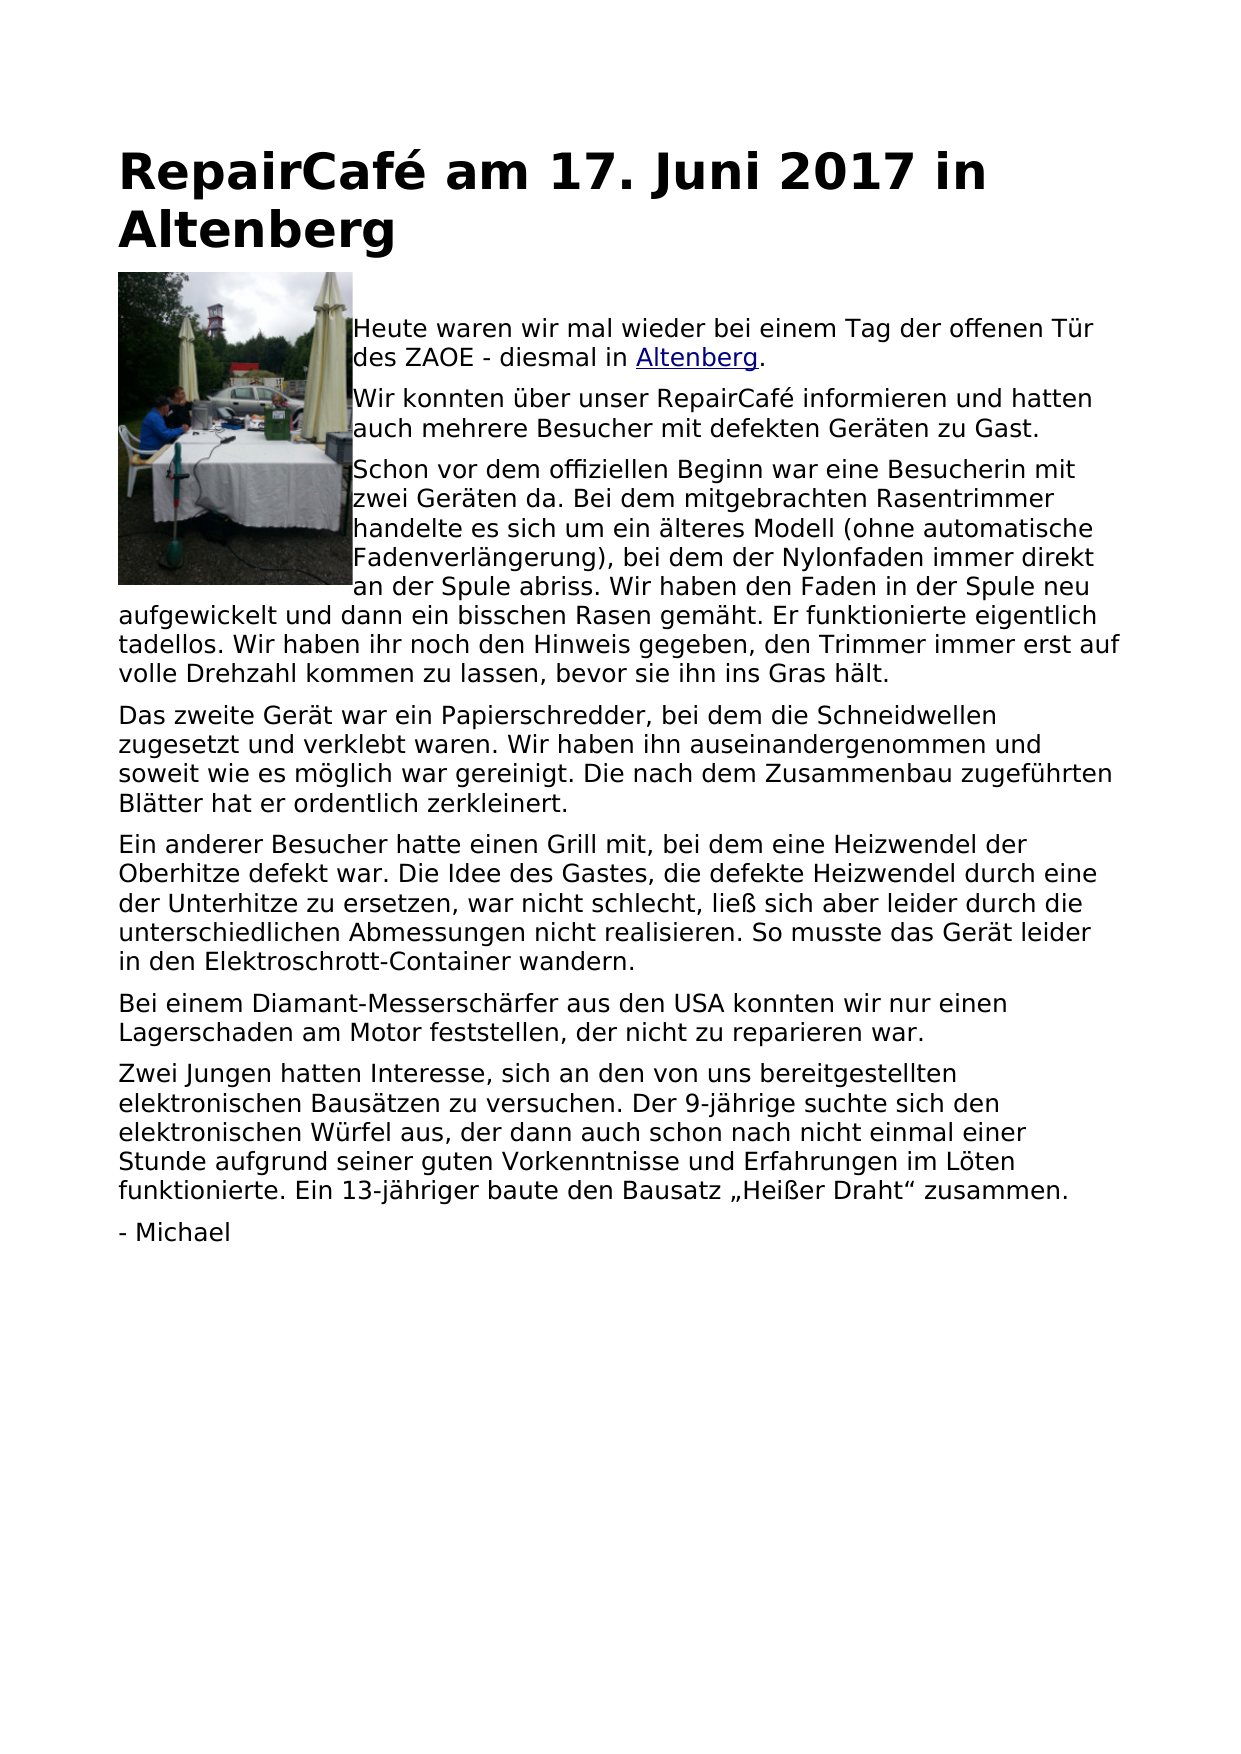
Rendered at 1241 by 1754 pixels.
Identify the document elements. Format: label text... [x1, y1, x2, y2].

text Ein anderer Besucher hatte einen Grill mit, bei dem eine Heizwendel der Oberhitze defekt war. Die Idee des Gastes, die defekte Heizwendel durch eine der Unterhitze zu ersetzen, war nicht schlecht, ließ sich aber leider durch die unterschiedlichen Abmessungen nicht realisieren. So musste das Gerät leider in den Elektroschrott-Container wandern. [118, 830, 1122, 976]
text Heute waren wir mal wieder bei einem Tag der offenen Tür des ZAOE - diesmal in Altenberg. [353, 314, 1122, 372]
text Zwei Jungen hatten Interesse, sich an den von uns bereitgestellten elektronischen Bausätzen zu versuchen. Der 9-jährige suchte sich den elektronischen Würfel aus, der dann auch schon nach nicht einmal einer Stunde aufgrund seiner guten Vorkenntnisse und Erfahrungen im Löten funktionierte. Ein 13-jähriger baute den Bausatz „Heißer Draht“ zusammen. [118, 1059, 1122, 1205]
text Bei einem Diamant-Messerschärfer aus den USA konnten wir nur einen Lagerschaden am Motor feststellen, der nicht zu reparieren war. [118, 989, 1122, 1047]
text Wir konnten über unser RepairCafé informieren und hatten auch mehrere Besucher mit defekten Geräten zu Gast. [353, 384, 1122, 443]
text Schon vor dem offiziellen Beginn war eine Besucherin mit zwei Geräten da. Bei dem mitgebrachten Rasentrimmer handelte es sich um ein älteres Modell (ohne automatische Fadenverlängerung), bei dem der Nylonfaden immer direkt an der Spule abriss. Wir haben den Faden in der Spule neu aufgewickelt und dann ein bisschen Rasen gemäht. Er funktionierte eigentlich tadellos. Wir haben ihr noch den Hinweis gegeben, den Trimmer immer erst auf volle Drehzahl kommen zu lassen, bevor sie ihn ins Gras hält. [118, 455, 1122, 689]
subtitle RepairCafé am 17. Juni 2017 in Altenberg [118, 143, 1122, 259]
text Das zweite Gerät war ein Papierschredder, bei dem die Schneidwellen zugesetzt und verklebt waren. Wir haben ihn auseinandergenommen und soweit wie es möglich war gereinigt. Die nach dem Zusammenbau zugeführten Blätter hat er ordentlich zerkleinert. [118, 701, 1122, 818]
picture [118, 272, 353, 585]
text - Michael [118, 1218, 1122, 1247]
